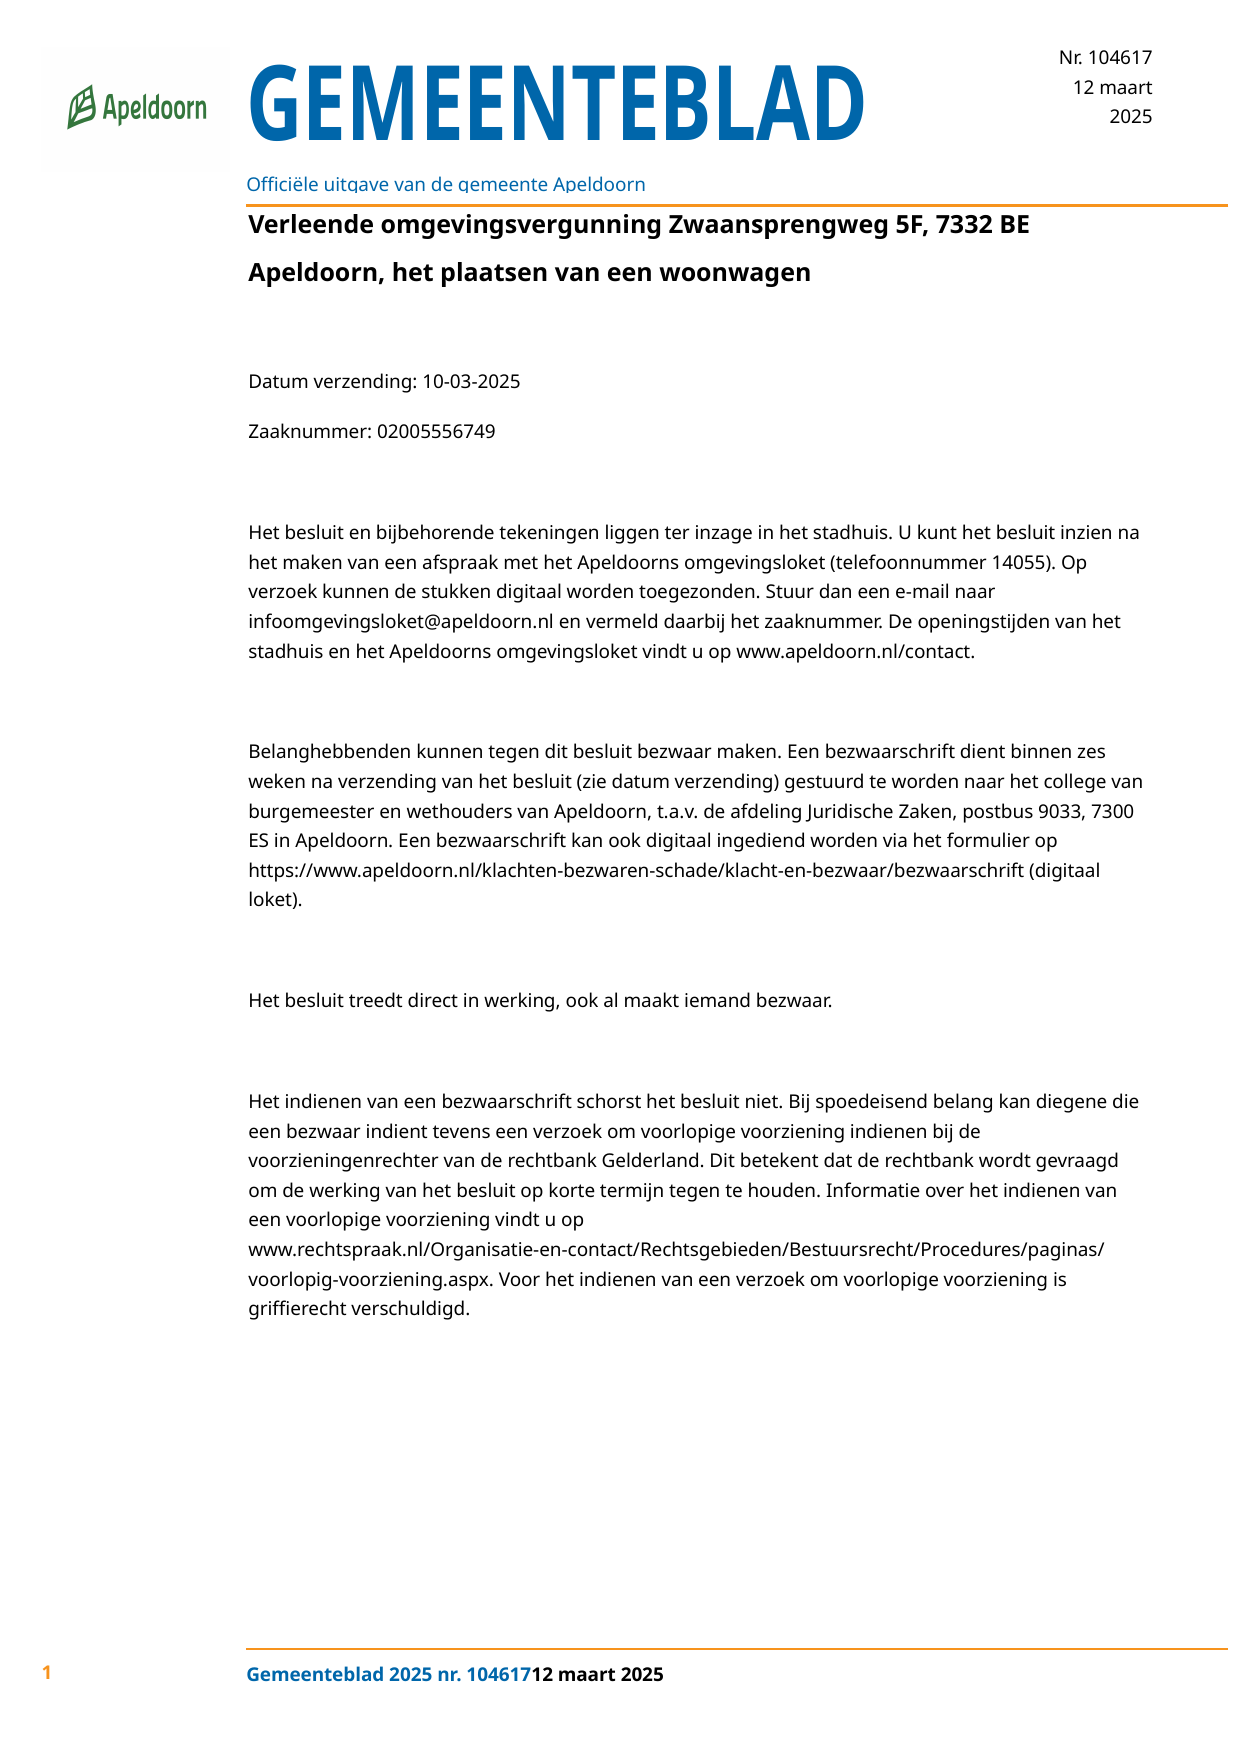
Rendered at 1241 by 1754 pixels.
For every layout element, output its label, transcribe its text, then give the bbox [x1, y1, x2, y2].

text Datum verzending: 10-03-2025 [248, 368, 1152, 394]
text Het besluit en bijbehorende tekeningen liggen ter inzage in het stadhuis. U kunt het besluit inzien na het maken van een afspraak met het Apeldoorns omgevingsloket (telefoonnummer 14055). Op verzoek kunnen de stukken digitaal worden toegezonden. Stuur dan een e-mail naar infoomgevingsloket@apeldoorn.nl en vermeld daarbij het zaaknummer. De openingstijden van het stadhuis en het Apeldoorns omgevingsloket vindt u op www.apeldoorn.nl/contact. [248, 519, 1152, 664]
text Het besluit treedt direct in werking, ook al maakt iemand bezwaar. [248, 987, 1152, 1013]
picture [41, 47, 231, 172]
text Het indienen van een bezwaarschrift schorst het besluit niet. Bij spoedeisend belang kan diegene die een bezwaar indient tevens een verzoek om voorlopige voorziening indienen bij de voorzieningenrechter van de rechtbank Gelderland. Dit betekent dat de rechtbank wordt gevraagd om de werking van het besluit op korte termijn tegen te houden. Informatie over het indienen van een voorlopige voorziening vindt u op www.rechtspraak.nl/Organisatie-en-contact/Rechtsgebieden/Bestuursrecht/Procedures/paginas/voorlopig-voorziening.aspx. Voor het indienen van een verzoek om voorlopige voorziening is griffierecht verschuldigd. [248, 1088, 1152, 1321]
text Zaaknummer: 02005556749 [248, 419, 1152, 444]
text Verleende omgevingsvergunning Zwaansprengweg 5F, 7332 BE Apeldoorn, het plaatsen van een woonwagen [248, 207, 1152, 288]
text Belanghebbenden kunnen tegen dit besluit bezwaar maken. Een bezwaarschrift dient binnen zes weken na verzending van het besluit (zie datum verzending) gestuurd te worden naar het college van burgemeester en wethouders van Apeldoorn, t.a.v. de afdeling Juridische Zaken, postbus 9033, 7300 ES in Apeldoorn. Een bezwaarschrift kan ook digitaal ingediend worden via het formulier op https://www.apeldoorn.nl/klachten-bezwaren-schade/klacht-en-bezwaar/bezwaarschrift (digitaal loket). [248, 739, 1152, 912]
